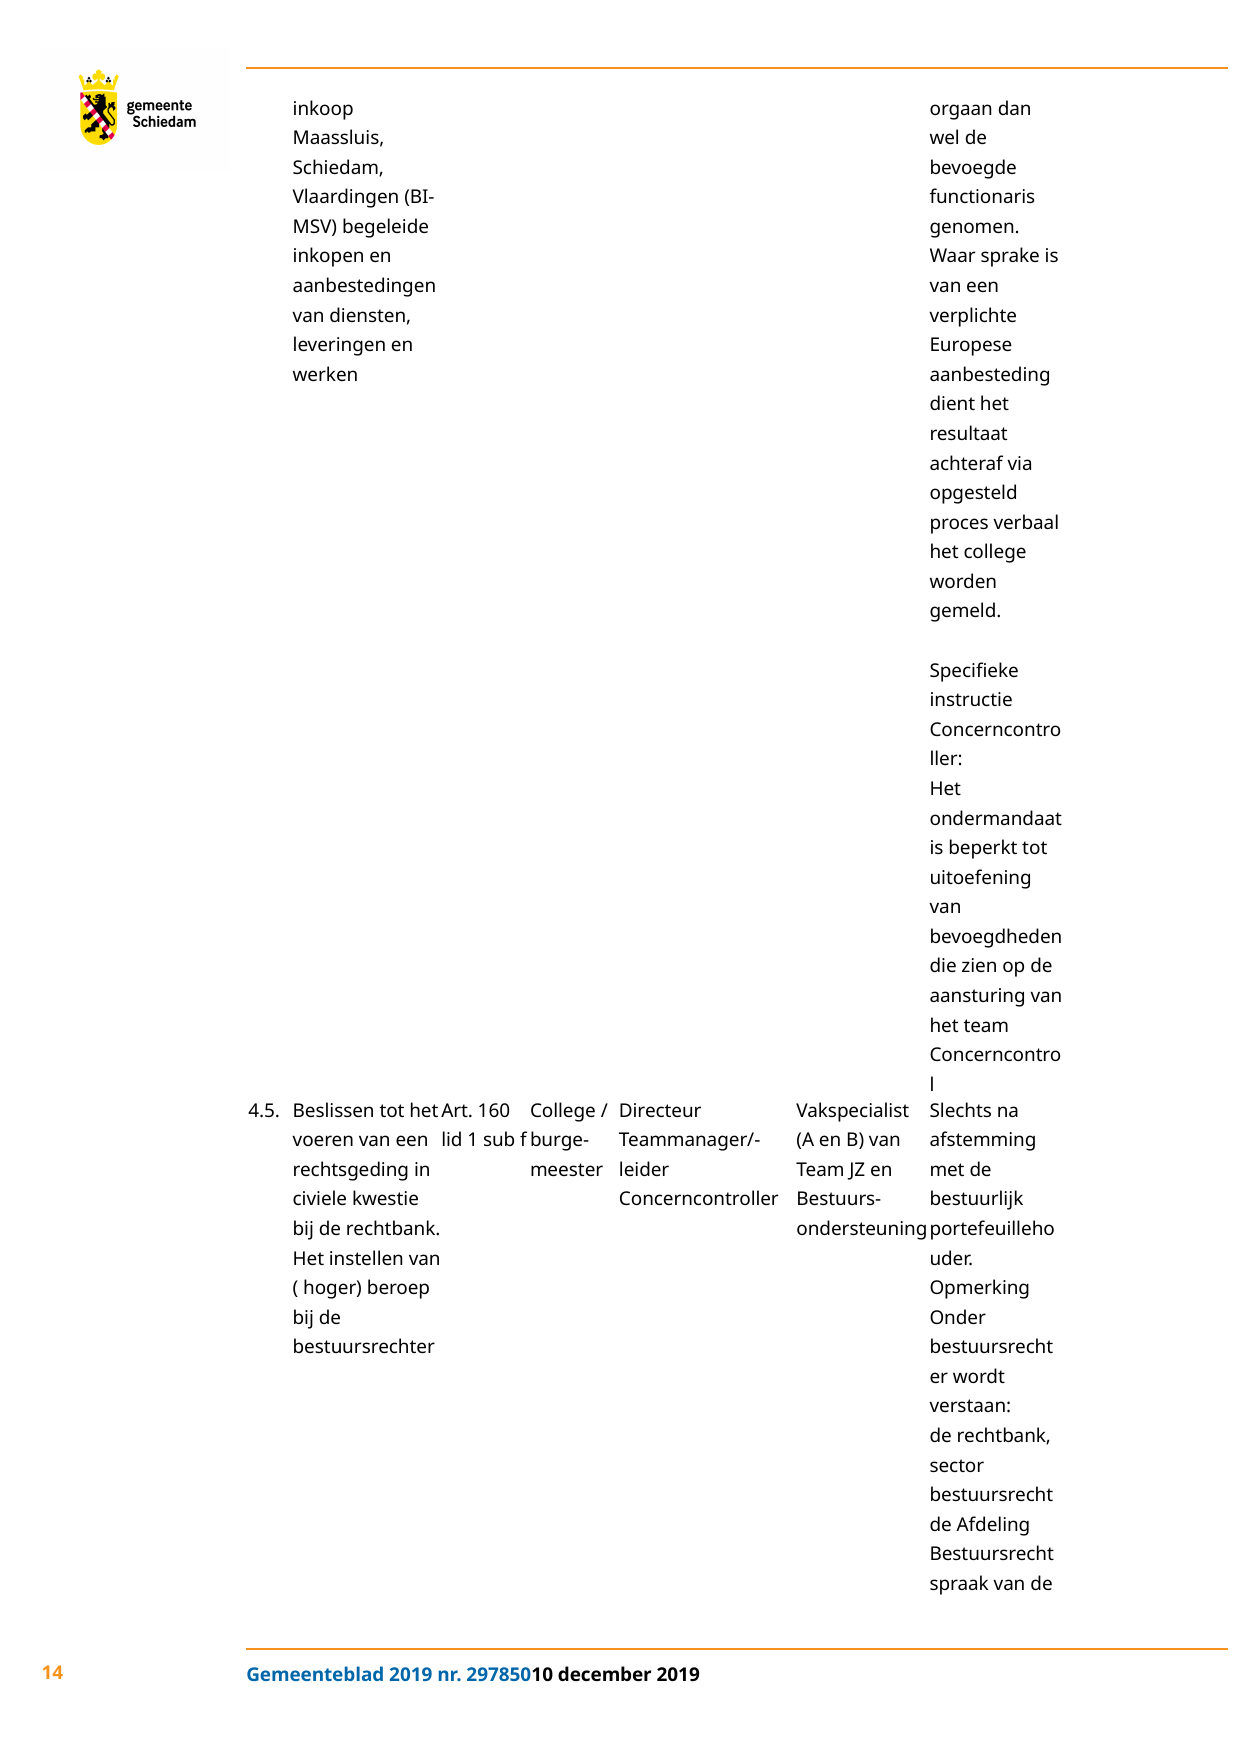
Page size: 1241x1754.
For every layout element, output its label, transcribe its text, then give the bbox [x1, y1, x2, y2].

table_cell [530, 95, 619, 1097]
table_cell [619, 95, 796, 1097]
table_cell Vakspecialist (A en B) van Team JZ en Bestuurs-ondersteuning [796, 1097, 929, 1596]
picture [41, 47, 231, 172]
table_cell College / burge-meester [530, 1097, 619, 1596]
table_cell Art. 160 lid 1 sub f [441, 1097, 530, 1596]
table_cell 4.5. [248, 1097, 292, 1596]
table_cell orgaan dan wel de bevoegde functionaris genomen. Waar sprake is van een verplichte Europese aanbesteding dient het resultaat achteraf via opgesteld proces verbaal het college worden gemeld. Specifieke instructie Concerncontroller: Het ondermandaat is beperkt tot uitoefening van bevoegdheden die zien op de aansturing van het team Concerncontrol [929, 95, 1063, 1097]
table_cell Directeur Teammanager/-leider Concerncontroller [619, 1097, 796, 1596]
table_cell Slechts na afstemming met de bestuurlijk portefeuillehouder. Opmerking Onder bestuursrechter wordt verstaan: de rechtbank, sector bestuursrecht de Afdeling Bestuursrechtspraak van de [929, 1097, 1063, 1596]
table_cell [796, 95, 929, 1097]
table_cell [441, 95, 530, 1097]
table_cell inkoop Maassluis, Schiedam, Vlaardingen (BI-MSV) begeleide inkopen en aanbestedingen van diensten, leveringen en werken [293, 95, 441, 1097]
table_cell Beslissen tot het voeren van een rechtsgeding in civiele kwestie bij de rechtbank. Het instellen van ( hoger) beroep bij de bestuursrechter [293, 1097, 441, 1596]
table_cell [248, 95, 292, 1097]
